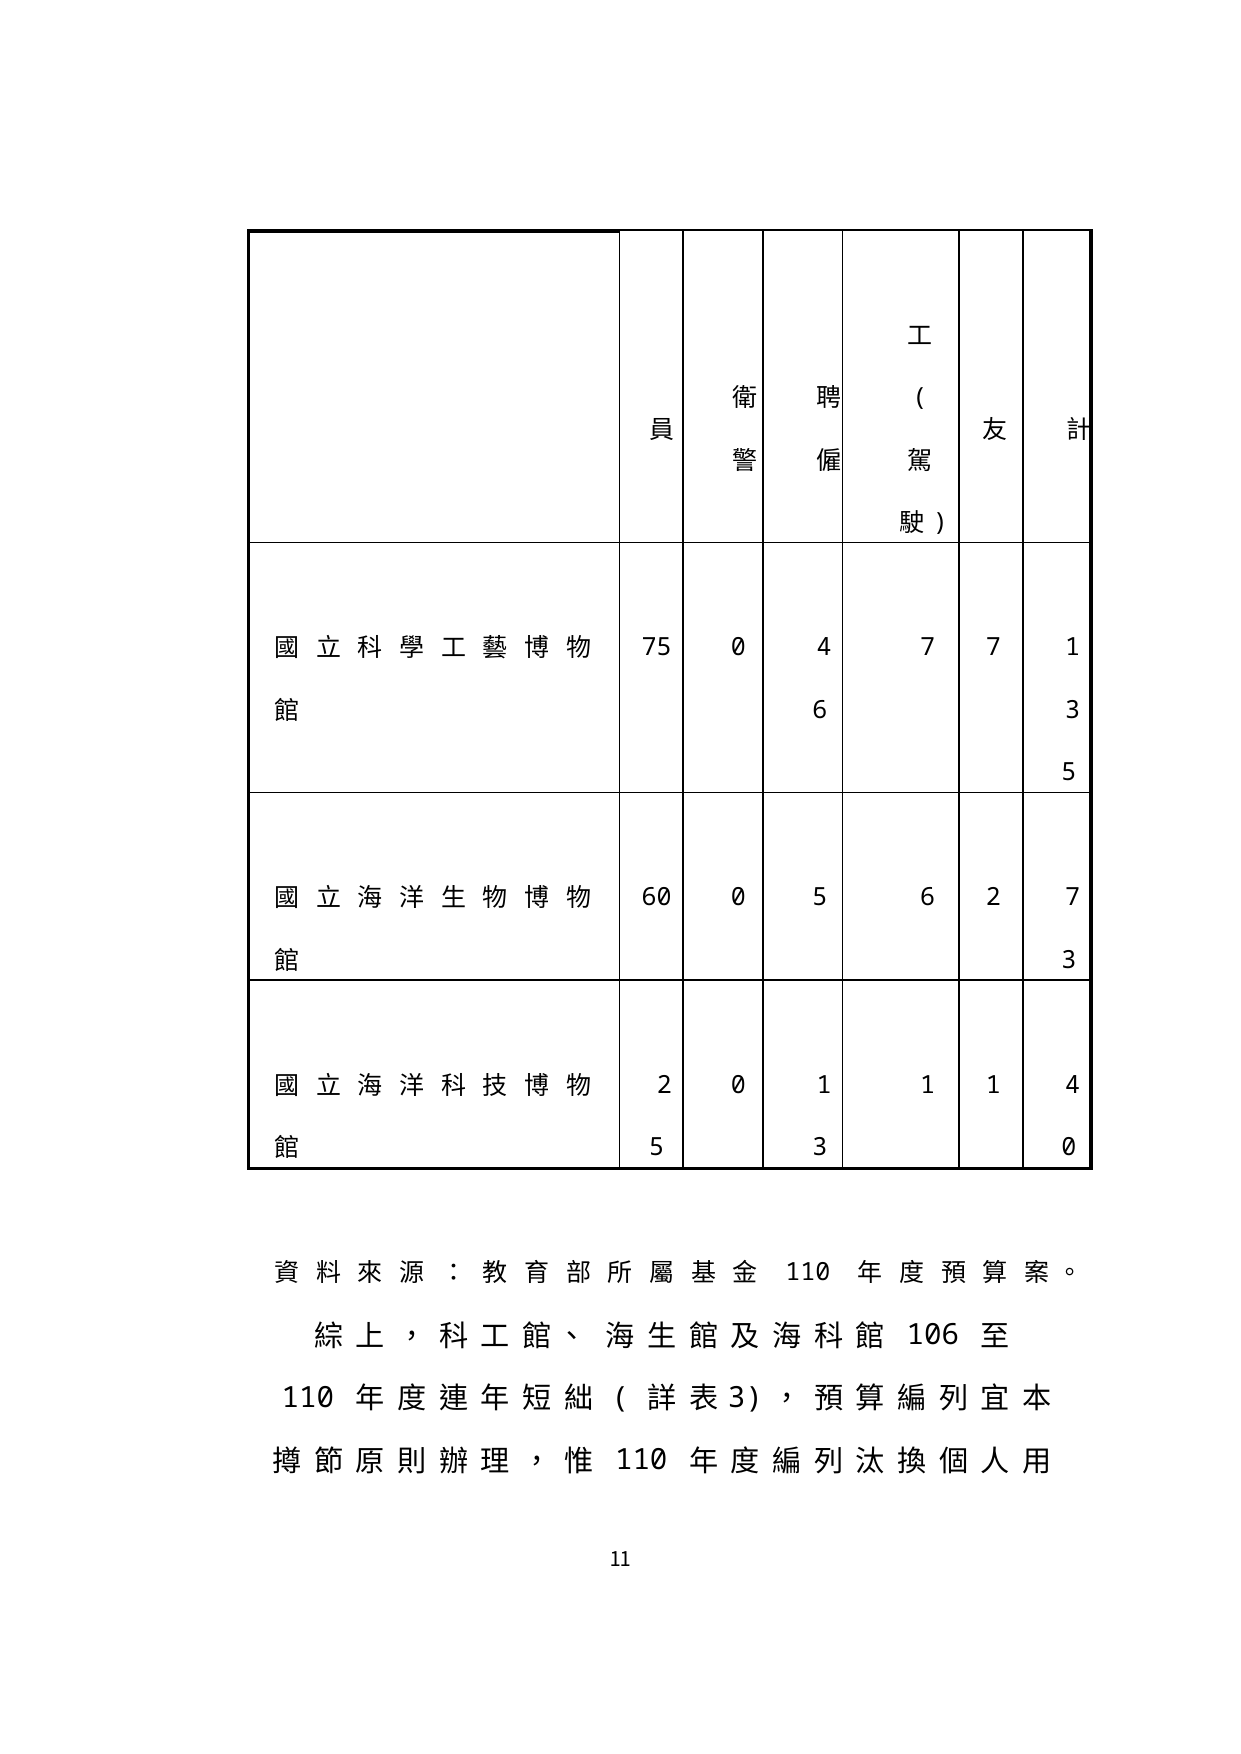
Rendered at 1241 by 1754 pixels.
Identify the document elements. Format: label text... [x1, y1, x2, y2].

table_cell 工(駕駛) [843, 231, 958, 542]
table_cell 6 [843, 793, 958, 979]
table_cell 聘僱 [764, 231, 842, 542]
table_cell 1 [843, 981, 958, 1167]
table_cell 2 [960, 793, 1022, 979]
text 綜上，科工館、海生館及海科館106至110年度連年短絀(詳表3)，預算編列宜本撙節原則辦理，惟110年度編列汰換個人用 [242, 1292, 1058, 1479]
table_cell 友 [960, 231, 1022, 542]
table_cell 25 [620, 981, 682, 1167]
table_cell 0 [684, 543, 762, 792]
table_cell 0 [684, 793, 762, 979]
table_cell 國立海洋科技博物館 [250, 981, 619, 1167]
text 資料來源：教育部所屬基金110年度預算案。 [183, 1229, 1058, 1292]
table_cell 13 [764, 981, 842, 1167]
table_cell 計 [1024, 231, 1089, 542]
table_cell 0 [684, 981, 762, 1167]
table_cell 7 [960, 543, 1022, 792]
table_cell 40 [1024, 981, 1089, 1167]
table_cell 135 [1024, 543, 1089, 792]
table_cell 衛警 [684, 231, 762, 542]
table_cell 國立科學工藝博物館 [250, 543, 619, 792]
table_cell 國立海洋生物博物館 [250, 793, 619, 979]
table_cell 46 [764, 543, 842, 792]
table_header [250, 233, 619, 542]
table_cell 75 [620, 543, 682, 792]
table_cell 60 [620, 793, 682, 979]
table_cell 73 [1024, 793, 1089, 979]
table_cell 7 [843, 543, 958, 792]
table_cell 5 [764, 793, 842, 979]
table_cell 1 [960, 981, 1022, 1167]
table_cell 員 [620, 231, 682, 542]
